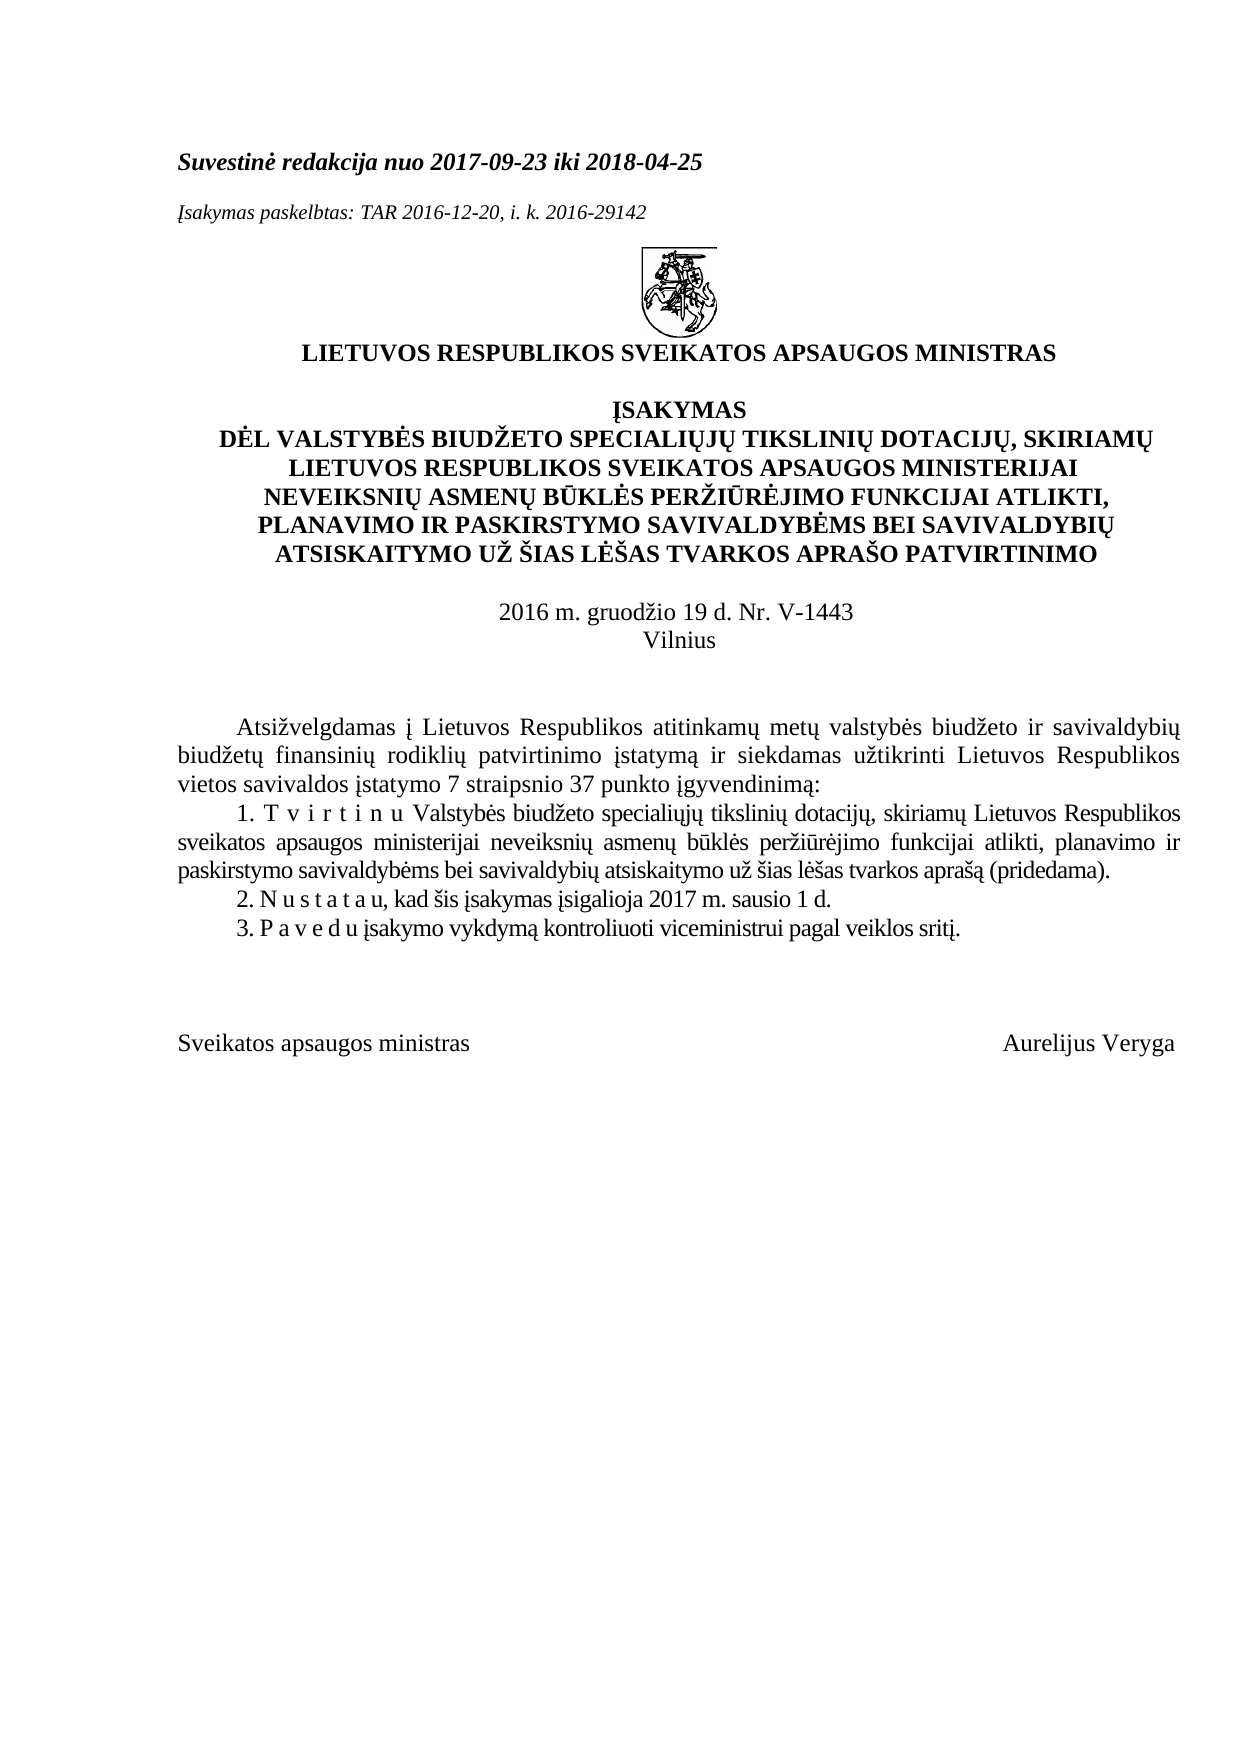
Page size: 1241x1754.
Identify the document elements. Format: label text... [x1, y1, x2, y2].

text 1. T v i r t i n u Valstybės biudžeto specialiųjų tikslinių dotacijų, skiriamų Lietuvos Respublikos sveikatos apsaugos ministerijai neveiksnių asmenų būklės peržiūrėjimo funkcijai atlikti, planavimo ir paskirstymo savivaldybėms bei savivaldybių atsiskaitymo už šias lėšas tvarkos aprašą (pridedama). [177, 798, 1181, 884]
text Vilnius [177, 625, 1181, 654]
text Įsakymas paskelbtas: TAR 2016-12-20, i. k. 2016-29142 [177, 200, 1181, 224]
text LIETUVOS RESPUBLIKOS SVEIKATOS APSAUGOS MINISTRAS [177, 338, 1181, 367]
text 2. N u s t a t a u, kad šis įsakymas įsigalioja 2017 m. sausio 1 d. [177, 884, 1181, 913]
text Atsižvelgdamas į Lietuvos Respublikos atitinkamų metų valstybės biudžeto ir savivaldybių biudžetų finansinių rodiklių patvirtinimo įstatymą ir siekdamas užtikrinti Lietuvos Respublikos vietos savivaldos įstatymo 7 straipsnio 37 punkto įgyvendinimą: [177, 712, 1181, 798]
text 2016 m. gruodžio 19 d. Nr. V-1443 [177, 597, 1181, 625]
text Sveikatos apsaugos ministras Aurelijus Veryga [177, 1028, 1181, 1057]
text ĮSAKYMAS [177, 395, 1181, 424]
text 3. P a v e d u įsakymo vykdymą kontroliuoti viceministrui pagal veiklos sritį. [177, 913, 1181, 942]
text NEVEIKSNIŲ ASMENŲ BŪKLĖS PERŽIŪRĖJIMO FUNKCIJAI ATLIKTI, PLANAVIMO IR PaSKIRSTYMO SAVIVALDYBĖMS BEI SAVIVALDYBIŲ ATSISKAITYMO UŽ ŠIAS LĖŠAS TVARKOS APRAŠO PATVIRTINIMO [192, 482, 1181, 568]
text Suvestinė redakcija nuo 2017-09-23 iki 2018-04-25 [177, 147, 1181, 176]
text DĖL VALSTYBĖS BIUDŽETO SPECIALIŲJŲ TIKSLINIŲ DOTACIJŲ, SKIRIAMŲ LIETUVOS RESPUBLIKOS SVEIKATOS APSAUGOS ministerijAI [192, 424, 1181, 482]
